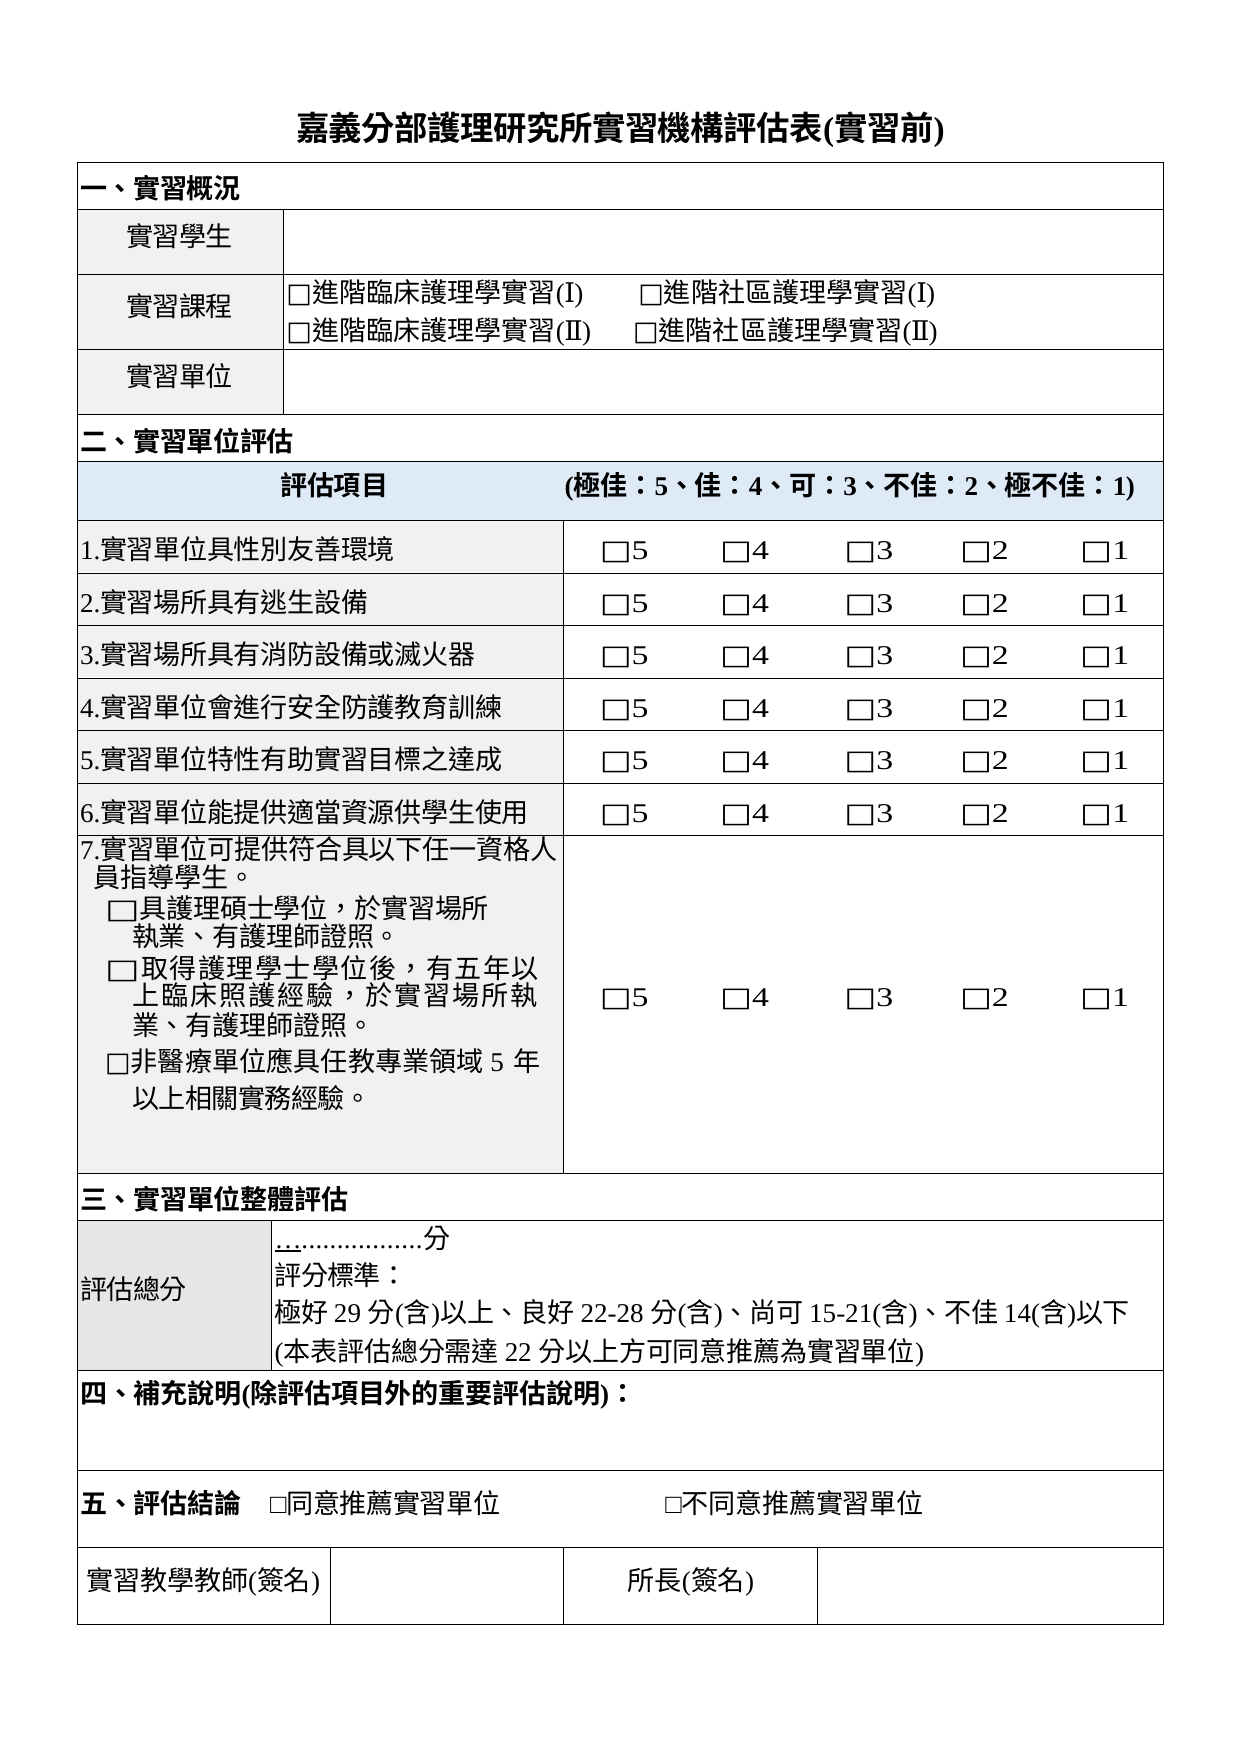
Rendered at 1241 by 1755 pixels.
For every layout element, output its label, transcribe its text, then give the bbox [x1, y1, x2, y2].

table_cell □2 [924, 784, 1044, 835]
text 嘉義分部護理研究所實習機構評估表(實習前) [74, 96, 1167, 151]
table_cell □4 [684, 521, 818, 572]
table_cell 二、實習單位評估 [78, 415, 1163, 461]
table_cell □2 [924, 679, 1044, 730]
table_cell □1 [1044, 836, 1163, 1173]
table_cell □3 [818, 521, 924, 572]
table_cell □4 [684, 784, 818, 835]
table_cell □1 [1044, 731, 1163, 783]
table_cell □3 [818, 626, 924, 677]
table_cell □3 [818, 784, 924, 835]
table_cell 3.實習場所具有消防設備或滅火器 [78, 626, 563, 677]
table_cell 實習學生 [78, 210, 283, 274]
table_cell □1 [1044, 574, 1163, 625]
table_cell 5.實習單位特性有助實習目標之達成 [78, 731, 563, 783]
table_cell [284, 210, 1163, 274]
table_cell □4 [684, 574, 818, 625]
table_cell □5 [564, 521, 684, 572]
table_cell 所長(簽名) [564, 1548, 817, 1624]
table_cell □5 [564, 679, 684, 730]
table_cell □2 [924, 731, 1044, 783]
table_cell 實習教學教師(簽名) [78, 1548, 330, 1624]
table_cell □3 [818, 574, 924, 625]
table_cell □進階臨床護理學實習(Ⅰ) □進階社區護理學實習(Ⅰ) □進階臨床護理學實習(Ⅱ) □進階社區護理學實習(Ⅱ) [284, 275, 1163, 349]
table_cell □2 [924, 626, 1044, 677]
table_cell … 分 評分標準： 極好 29 分(含)以上、良好 22-28 分(含)、尚可 15-21(含)、不佳 14(含)以下 (本表評估總分需達 22 分以上方可同意推薦為實習單位) [272, 1221, 1163, 1370]
table_cell □2 [924, 574, 1044, 625]
table_cell □4 [684, 836, 818, 1173]
table_cell □4 [684, 626, 818, 677]
table_cell □1 [1044, 521, 1163, 572]
table_cell □1 [1044, 679, 1163, 730]
table_cell □4 [684, 679, 818, 730]
table_cell □5 [564, 836, 684, 1173]
table_cell □5 [564, 574, 684, 625]
table_cell 實習課程 [78, 275, 283, 349]
table_cell [331, 1548, 563, 1624]
table_cell □2 [924, 521, 1044, 572]
table_cell □5 [564, 784, 684, 835]
table_cell [284, 350, 1163, 414]
table_cell □1 [1044, 626, 1163, 677]
table_cell 四、補充說明(除評估項目外的重要評估說明)： [78, 1371, 1163, 1470]
table_cell [818, 1548, 1163, 1624]
table_cell □5 [564, 626, 684, 677]
table_cell 實習單位 [78, 350, 283, 414]
table_cell 五、評估結論 □同意推薦實習單位 □不同意推薦實習單位 [78, 1471, 1163, 1547]
table_cell □4 [684, 731, 818, 783]
table_cell □3 [818, 836, 924, 1173]
table_cell 評估項目 (極佳：5、佳：4、可：3、不佳：2、極不佳：1) [78, 462, 1163, 520]
table_cell 評估總分 [78, 1221, 271, 1370]
table_cell □3 [818, 731, 924, 783]
table_cell 2.實習場所具有逃生設備 [78, 574, 563, 625]
table_cell 7.實習單位可提供符合具以下任一資格人員指導學生。 □具護理碩士學位，於實習場所執業、有護理師證照。 □取得護理學士學位後，有五年以上臨床照護經驗，於實習場所執業、有護理師證照。 □非醫療單位應具任教專業領域 5 年 以上相關實務經驗。 [78, 836, 563, 1173]
table_cell □2 [924, 836, 1044, 1173]
table_cell □5 [564, 731, 684, 783]
table_cell 三、實習單位整體評估 [78, 1174, 1163, 1220]
table_cell 4.實習單位會進行安全防護教育訓練 [78, 679, 563, 730]
table_cell 6.實習單位能提供適當資源供學生使用 [78, 784, 563, 835]
table_cell □3 [818, 679, 924, 730]
table_cell 1.實習單位具性別友善環境 [78, 521, 563, 572]
table_cell □1 [1044, 784, 1163, 835]
table_header 一、實習概況 [78, 163, 1163, 209]
